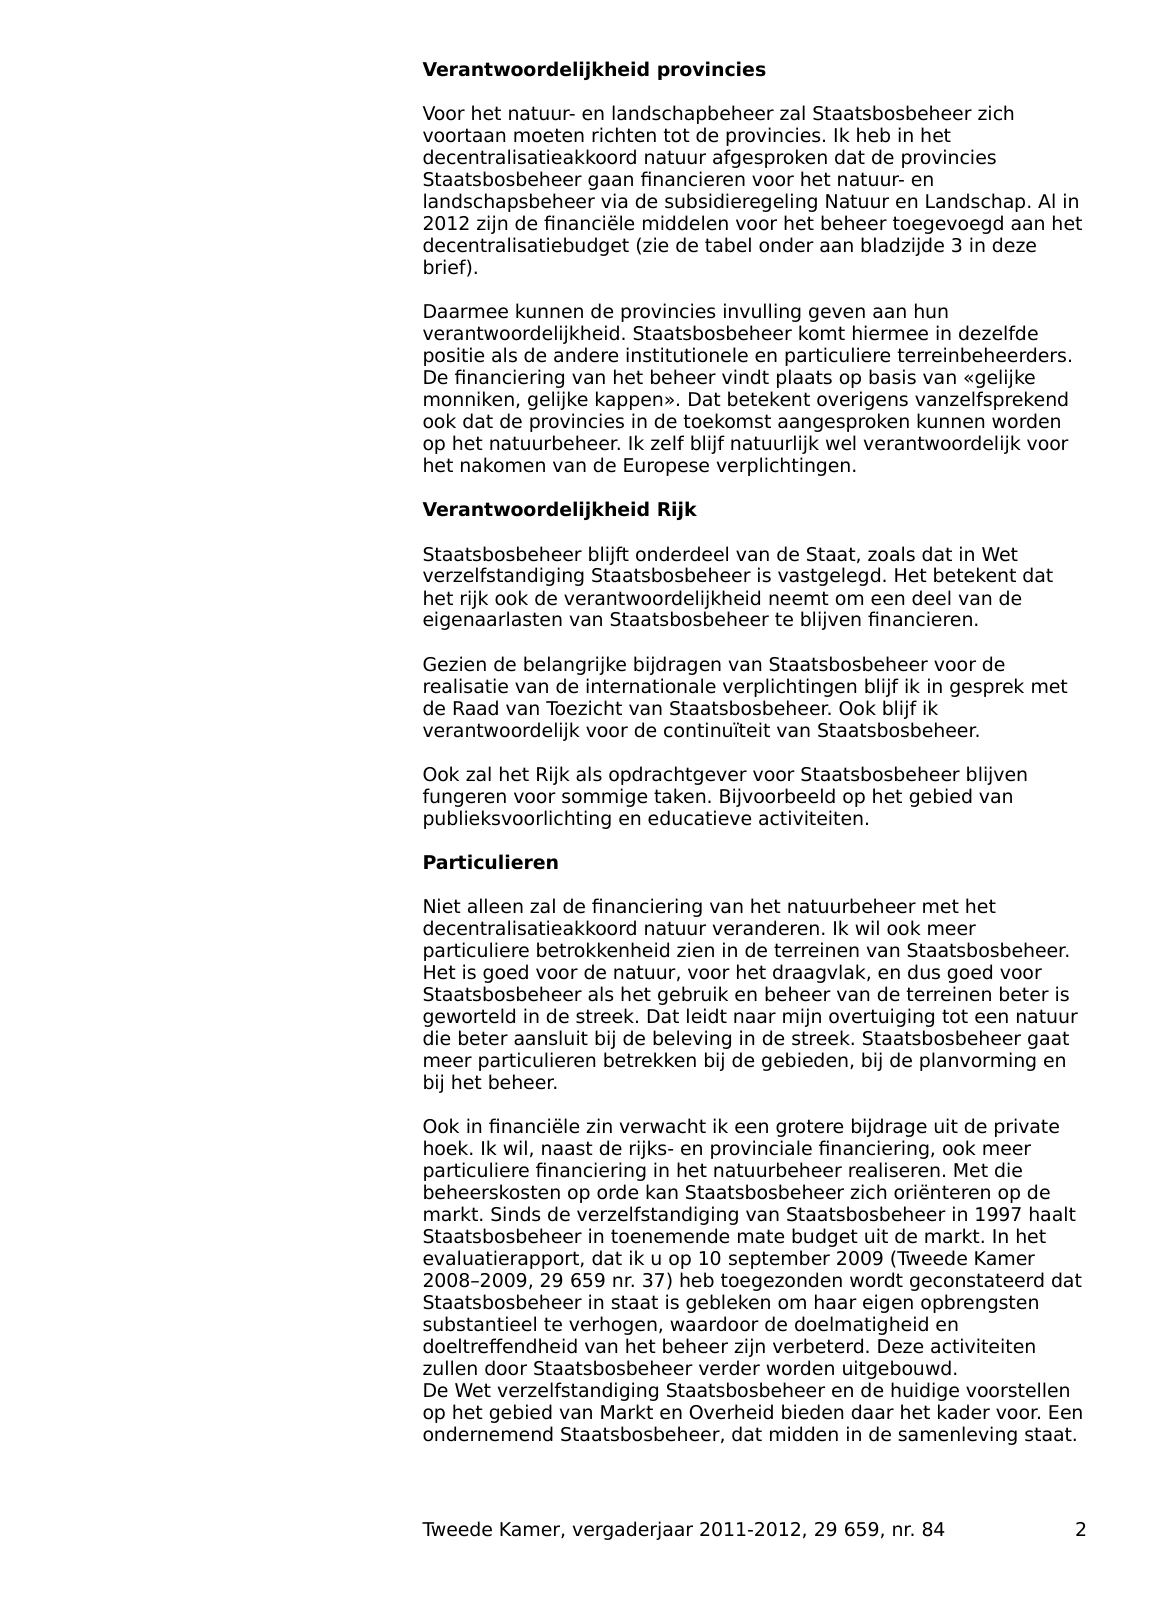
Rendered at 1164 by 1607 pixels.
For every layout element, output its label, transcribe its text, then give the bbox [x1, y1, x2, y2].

text De Wet verzelfstandiging Staatsbosbeheer en de huidige voorstellen op het gebied van Markt en Overheid bieden daar het kader voor. Een ondernemend Staatsbosbeheer, dat midden in de samenleving staat. [422, 1380, 1087, 1446]
text Ook zal het Rijk als opdrachtgever voor Staatsbosbeheer blijven fungeren voor sommige taken. Bijvoorbeeld op het gebied van publieksvoorlichting en educatieve activiteiten. [422, 764, 1087, 829]
text Daarmee kunnen de provincies invulling geven aan hun verantwoordelijkheid. Staatsbosbeheer komt hiermee in dezelfde positie als de andere institutionele en particuliere terreinbeheerders. De financiering van het beheer vindt plaats op basis van «gelijke monniken, gelijke kappen». Dat betekent overigens vanzelfsprekend ook dat de provincies in de toekomst aangesproken kunnen worden op het natuurbeheer. Ik zelf blijf natuurlijk wel verantwoordelijk voor het nakomen van de Europese verplichtingen. [422, 301, 1087, 477]
text Niet alleen zal de financiering van het natuurbeheer met het decentralisatieakkoord natuur veranderen. Ik wil ook meer particuliere betrokkenheid zien in de terreinen van Staatsbosbeheer. Het is goed voor de natuur, voor het draagvlak, en dus goed voor Staatsbosbeheer als het gebruik en beheer van de terreinen beter is geworteld in de streek. Dat leidt naar mijn overtuiging tot een natuur die beter aansluit bij de beleving in de streek. Staatsbosbeheer gaat meer particulieren betrekken bij de gebieden, bij de planvorming en bij het beheer. [422, 896, 1087, 1094]
text Staatsbosbeheer blijft onderdeel van de Staat, zoals dat in Wet verzelfstandiging Staatsbosbeheer is vastgelegd. Het betekent dat het rijk ook de verantwoordelijkheid neemt om een deel van de eigenaarlasten van Staatsbosbeheer te blijven financieren. [422, 543, 1087, 631]
subtitle Verantwoordelijkheid Rijk [422, 499, 1087, 521]
text Voor het natuur- en landschapbeheer zal Staatsbosbeheer zich voortaan moeten richten tot de provincies. Ik heb in het decentralisatieakkoord natuur afgesproken dat de provincies Staatsbosbeheer gaan financieren voor het natuur- en landschapsbeheer via de subsidieregeling Natuur en Landschap. Al in 2012 zijn de financiële middelen voor het beheer toegevoegd aan het decentralisatiebudget (zie de tabel onder aan bladzijde 3 in deze brief). [422, 103, 1087, 279]
text Ook in financiële zin verwacht ik een grotere bijdrage uit de private hoek. Ik wil, naast de rijks- en provinciale financiering, ook meer particuliere financiering in het natuurbeheer realiseren. Met die beheerskosten op orde kan Staatsbosbeheer zich oriënteren op de markt. Sinds de verzelfstandiging van Staatsbosbeheer in 1997 haalt Staatsbosbeheer in toenemende mate budget uit de markt. In het evaluatierapport, dat ik u op 10 september 2009 (Tweede Kamer 2008–2009, 29 659 nr. 37) heb toegezonden wordt geconstateerd dat Staatsbosbeheer in staat is gebleken om haar eigen opbrengsten substantieel te verhogen, waardoor de doelmatigheid en doeltreffendheid van het beheer zijn verbeterd. Deze activiteiten zullen door Staatsbosbeheer verder worden uitgebouwd. [422, 1116, 1087, 1380]
subtitle Particulieren [422, 852, 1087, 874]
subtitle Verantwoordelijkheid provincies [422, 59, 1087, 81]
text Gezien de belangrijke bijdragen van Staatsbosbeheer voor de realisatie van de internationale verplichtingen blijf ik in gesprek met de Raad van Toezicht van Staatsbosbeheer. Ook blijf ik verantwoordelijk voor de continuïteit van Staatsbosbeheer. [422, 653, 1087, 741]
